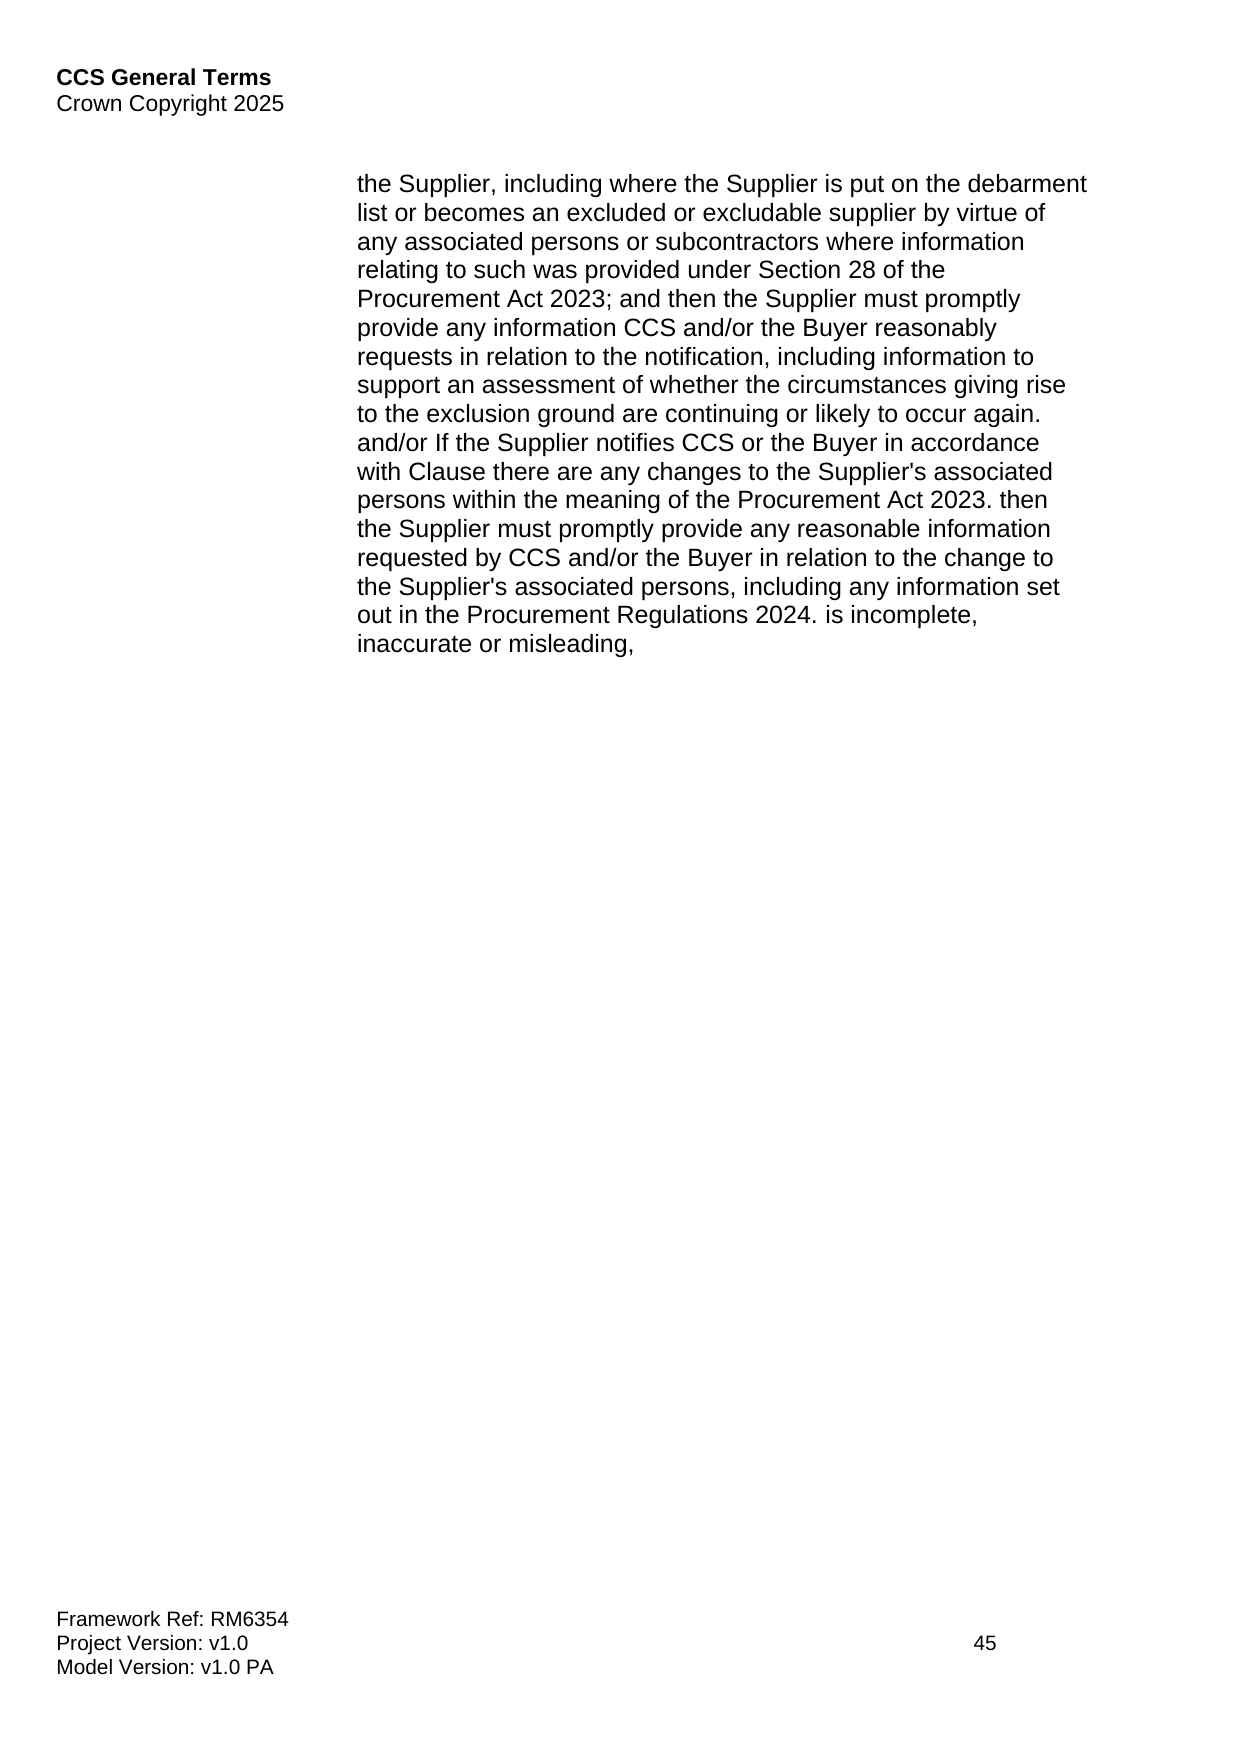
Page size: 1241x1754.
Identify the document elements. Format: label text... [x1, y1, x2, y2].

list any notification or information provided by the Supplier under Clause 30.1, 30.2 and/or 30.3 is incomplete, inaccurate or misleading, [268, 169, 1090, 658]
